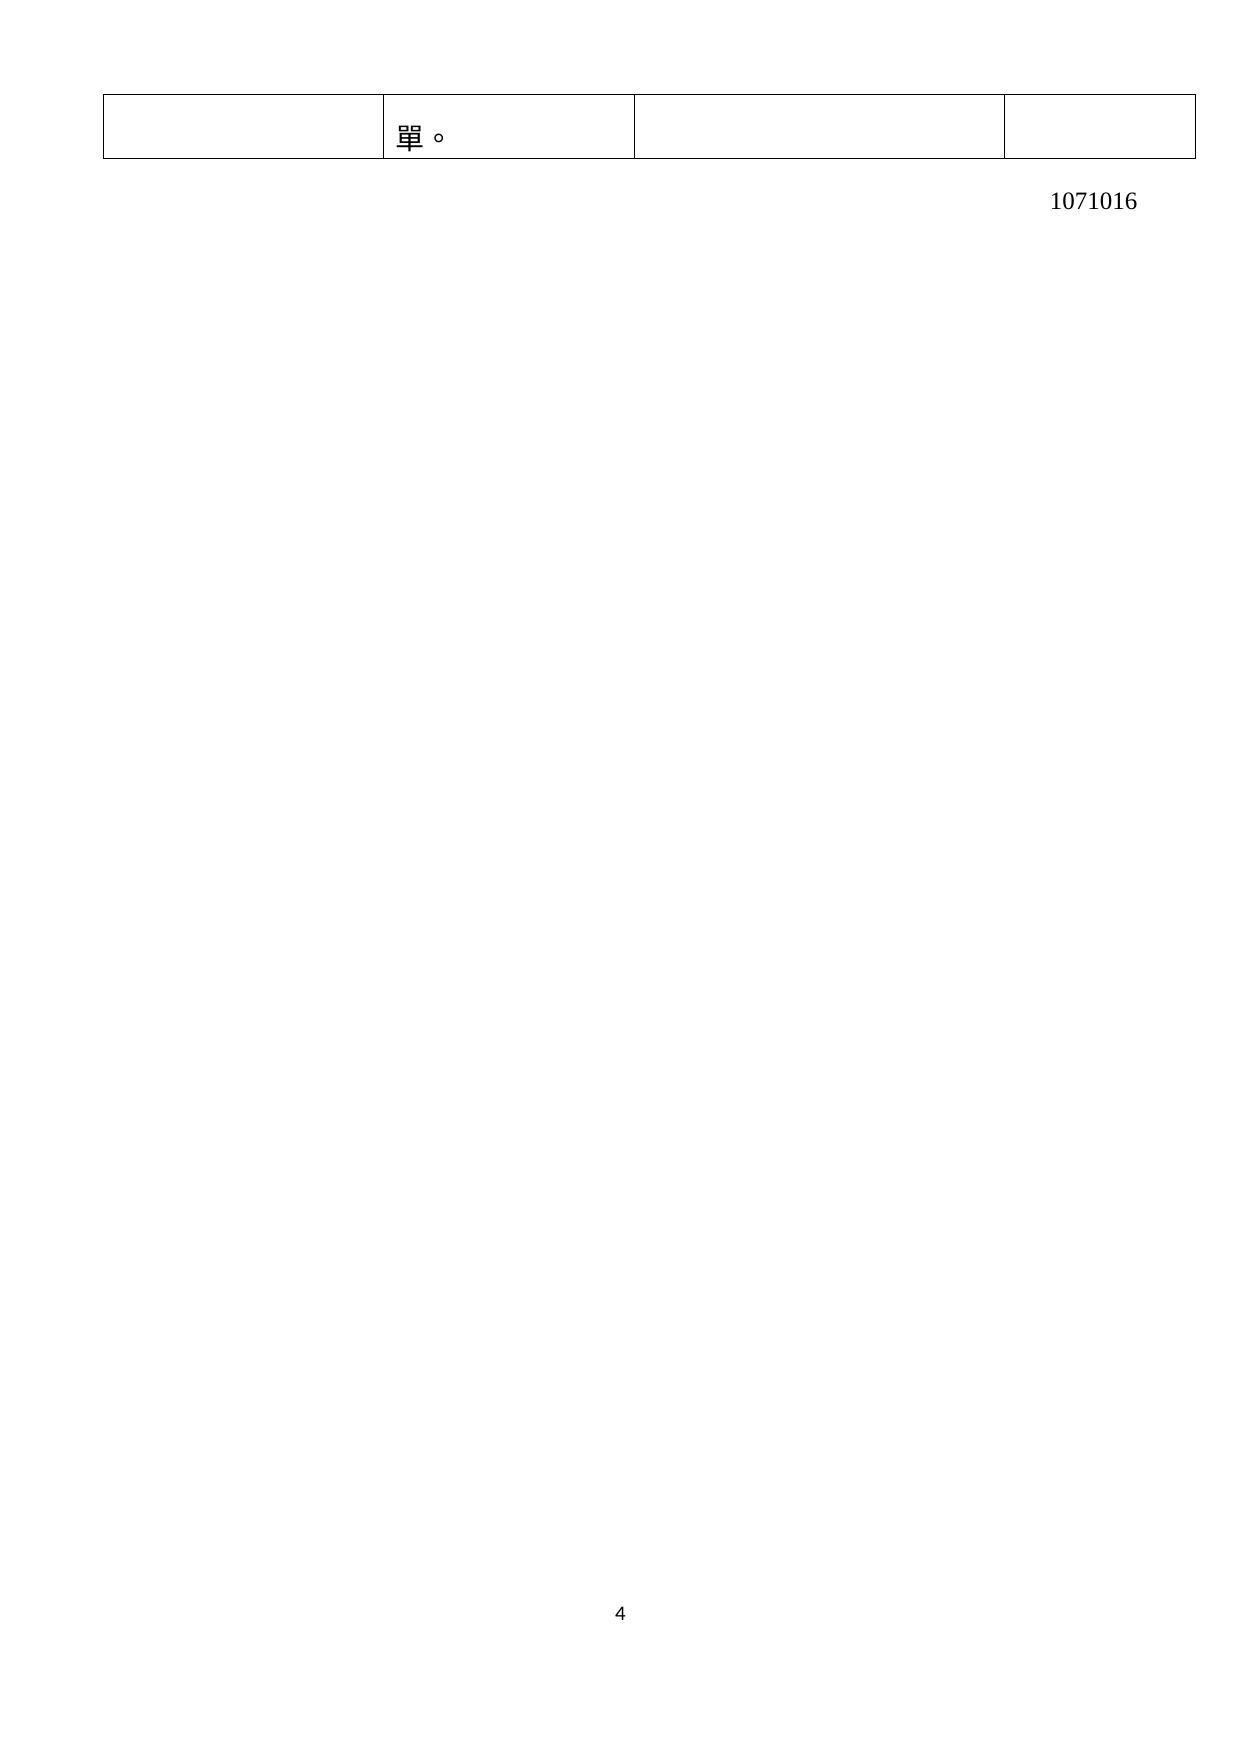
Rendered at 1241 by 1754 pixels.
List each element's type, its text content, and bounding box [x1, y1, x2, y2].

table_cell [1005, 95, 1195, 158]
table_cell [104, 95, 383, 158]
table_cell [635, 95, 1004, 158]
text 1071016 [103, 159, 1137, 221]
table_cell 單。 [384, 95, 634, 158]
